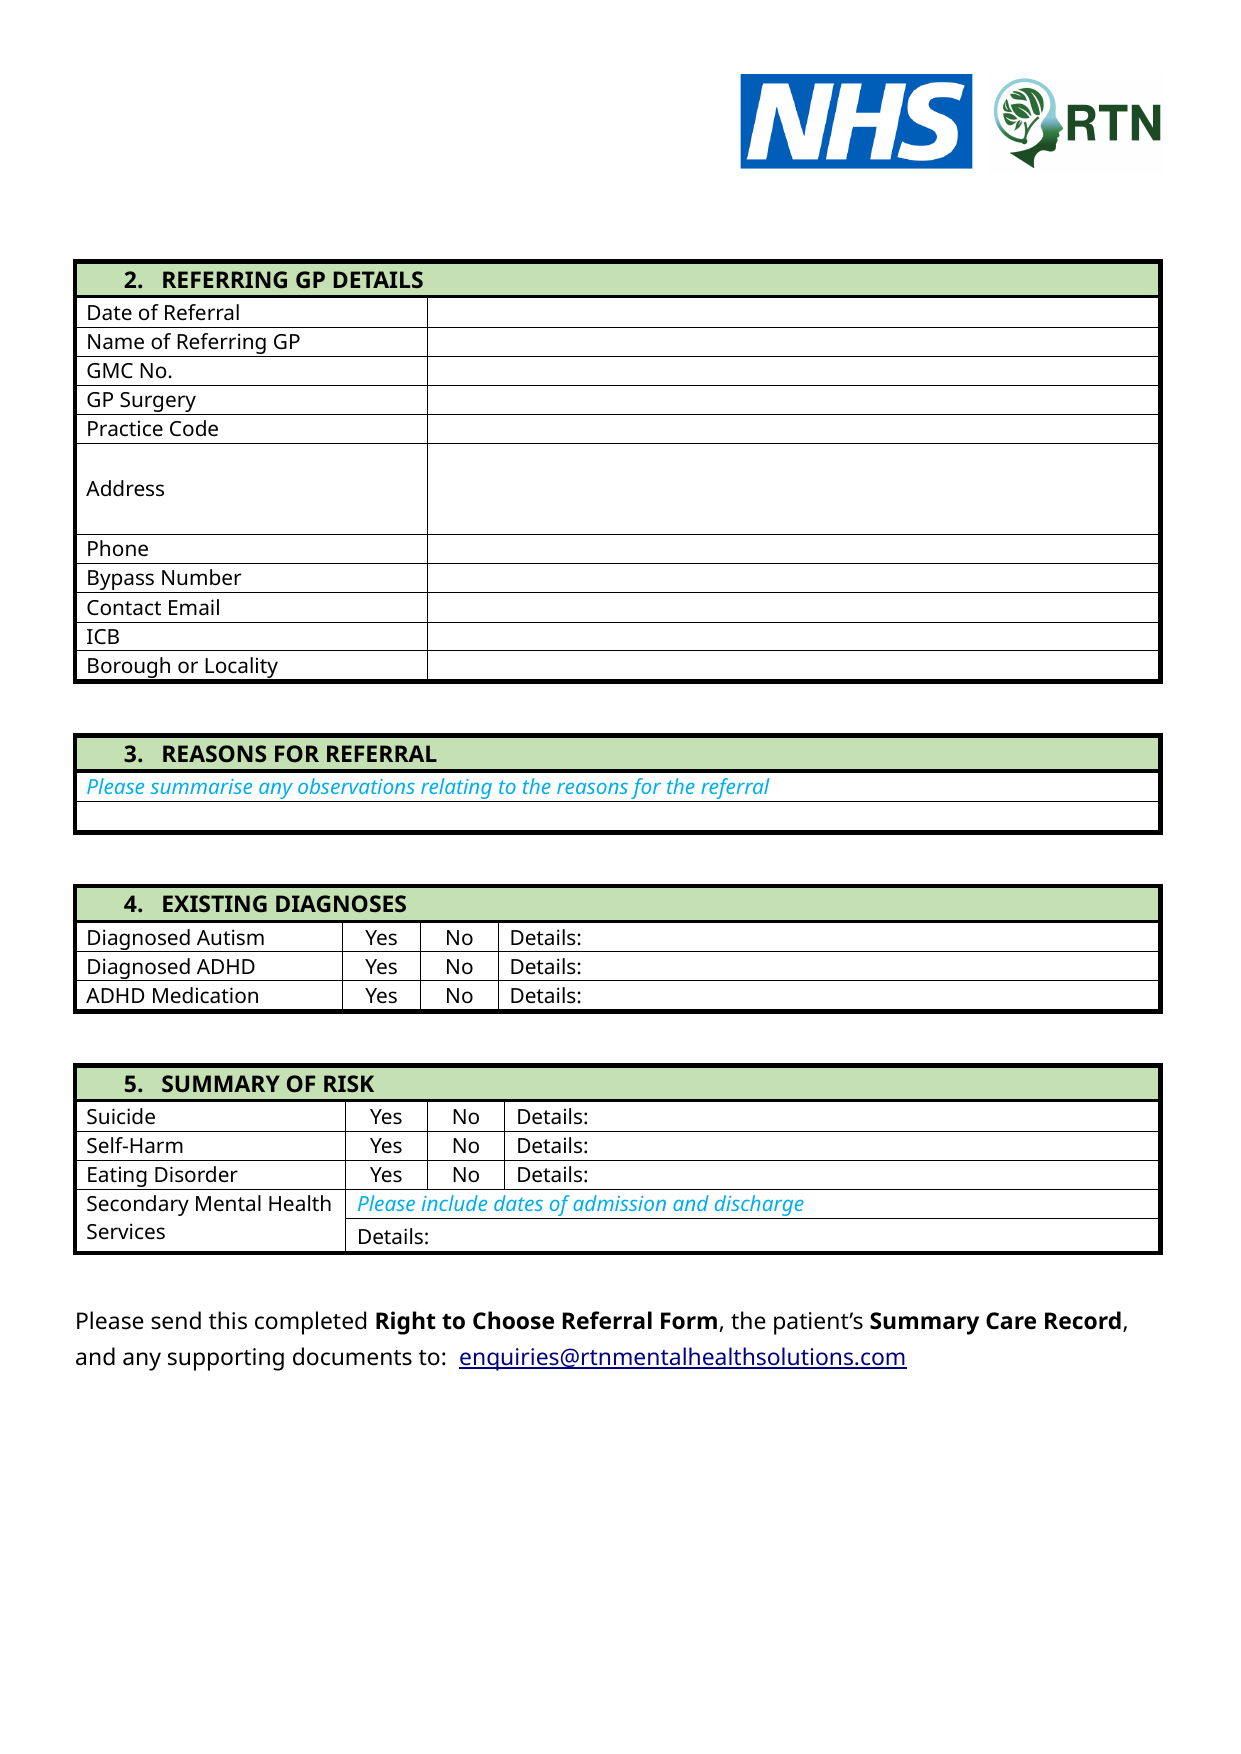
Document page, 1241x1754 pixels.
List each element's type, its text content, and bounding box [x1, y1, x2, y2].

table_cell [428, 564, 1158, 592]
table_cell No [421, 923, 498, 951]
table_cell [428, 593, 1158, 621]
table_cell Yes [343, 952, 420, 980]
table_cell Diagnosed Autism [77, 923, 342, 951]
table_cell ICB [77, 623, 427, 650]
table_header EXISTING DIAGNOSES [77, 888, 1158, 920]
table_cell Details: [499, 981, 1158, 1009]
table_cell [428, 651, 1158, 679]
table_cell Please include dates of admission and discharge [346, 1190, 1158, 1217]
table_cell [428, 298, 1158, 327]
table_cell Details: [505, 1102, 1158, 1131]
table_cell Details: [346, 1219, 1158, 1251]
table_cell [428, 357, 1158, 385]
table_cell Details: [499, 952, 1158, 980]
table_cell Yes [346, 1102, 427, 1131]
table_cell [428, 415, 1158, 443]
table_header REASONS FOR REFERRAL [77, 738, 1158, 769]
table_cell [428, 386, 1158, 414]
table_cell Details: [505, 1161, 1158, 1188]
table_cell No [421, 981, 498, 1009]
table_header REFERRING GP DETAILS [77, 264, 1158, 295]
table_cell Borough or Locality [77, 651, 427, 679]
table_cell Self-Harm [77, 1132, 345, 1159]
table_cell No [421, 952, 498, 980]
table_cell Date of Referral [77, 298, 427, 327]
table_cell Details: [505, 1132, 1158, 1159]
table_cell Details: [499, 923, 1158, 951]
table_cell Bypass Number [77, 564, 427, 592]
table_cell No [428, 1102, 504, 1131]
table_cell Eating Disorder [77, 1161, 345, 1188]
table_cell Phone [77, 535, 427, 563]
table_cell No [428, 1132, 504, 1159]
table_cell Yes [343, 923, 420, 951]
table_cell Diagnosed ADHD [77, 952, 342, 980]
table_cell Yes [346, 1132, 427, 1159]
table_cell [77, 802, 1158, 830]
table_cell GMC No. [77, 357, 427, 385]
table_cell Name of Referring GP [77, 328, 427, 356]
table_cell Yes [343, 981, 420, 1009]
table_cell Address [77, 444, 427, 534]
table_cell Practice Code [77, 415, 427, 443]
table_cell ADHD Medication [77, 981, 342, 1009]
table_cell [428, 328, 1158, 356]
table_cell Suicide [77, 1102, 345, 1131]
table_cell Secondary Mental Health Services [77, 1190, 345, 1251]
table_cell [428, 535, 1158, 563]
table_cell [428, 444, 1158, 534]
table_cell [428, 623, 1158, 650]
table_cell Contact Email [77, 593, 427, 621]
text Please send this completed Right to Choose Referral Form, the patient’s Summary Care Record, and any supporting documents to: enquiries@rtnmentalhealthsolutions.com [75, 1304, 1165, 1372]
table_cell No [428, 1161, 504, 1188]
table_header SUMMARY OF RISK [77, 1068, 1158, 1099]
table_cell GP Surgery [77, 386, 427, 414]
table_cell Yes [346, 1161, 427, 1188]
table_cell Please summarise any observations relating to the reasons for the referral [77, 773, 1158, 801]
